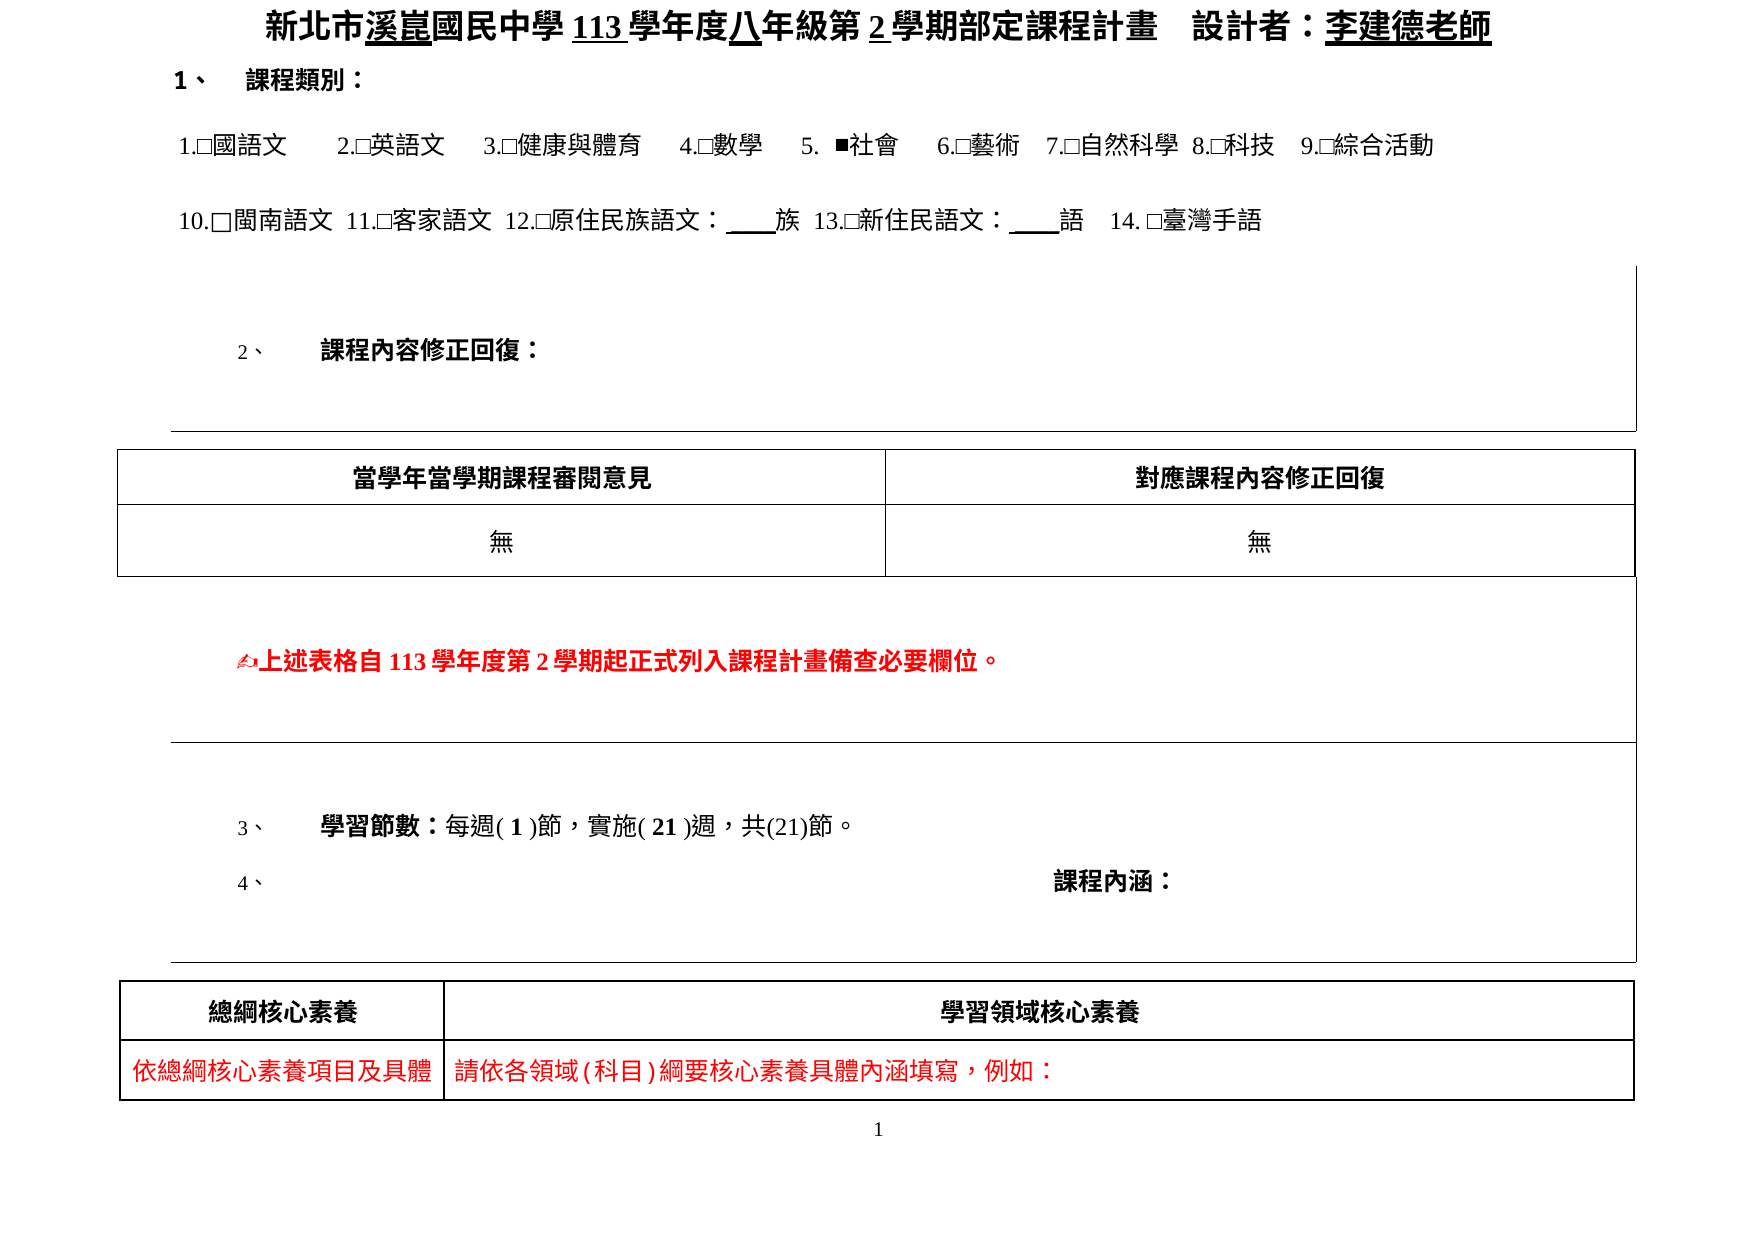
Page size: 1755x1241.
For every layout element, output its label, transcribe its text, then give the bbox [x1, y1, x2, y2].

list 學習節數：每週( 1 )節，實施( 21 )週，共(21)節。 [171, 742, 1636, 797]
table_header 當學年當學期課程審閱意見 [118, 450, 885, 504]
list 課程內容修正回復： [171, 266, 1636, 431]
table_header 學習領域核心素養 [445, 982, 1633, 1039]
list 課程類別： [171, 61, 1636, 97]
text 上述表格自113學年度第2學期起正式列入課程計畫備查必要欄位。 [171, 577, 1636, 742]
table_header 對應課程內容修正回復 [886, 450, 1634, 504]
table_header 總綱核心素養 [121, 982, 443, 1039]
text 10.□閩南語文 11.□客家語文 12.□原住民族語文： ____族 13.□新住民語文： ____語 14. □臺灣手語 [118, 201, 1636, 237]
table_cell 請依各領域(科目)綱要核心素養具體內涵填寫，例如： [445, 1041, 1633, 1098]
table_cell 依總綱核心素養項目及具體 [121, 1041, 443, 1098]
list 課程內涵： [171, 797, 1636, 962]
text 1.□國語文 2.□英語文 3.□健康與體育 4.□數學 5. ■社會 6.□藝術 7.□自然科學 8.□科技 9.□綜合活動 [118, 126, 1636, 162]
table_cell 無 [118, 505, 885, 576]
table_cell 無 [886, 505, 1634, 576]
text 新北市溪崑國民中學113學年度八年級第2學期部定課程計畫 設計者：李建德老師 [118, 0, 1636, 48]
